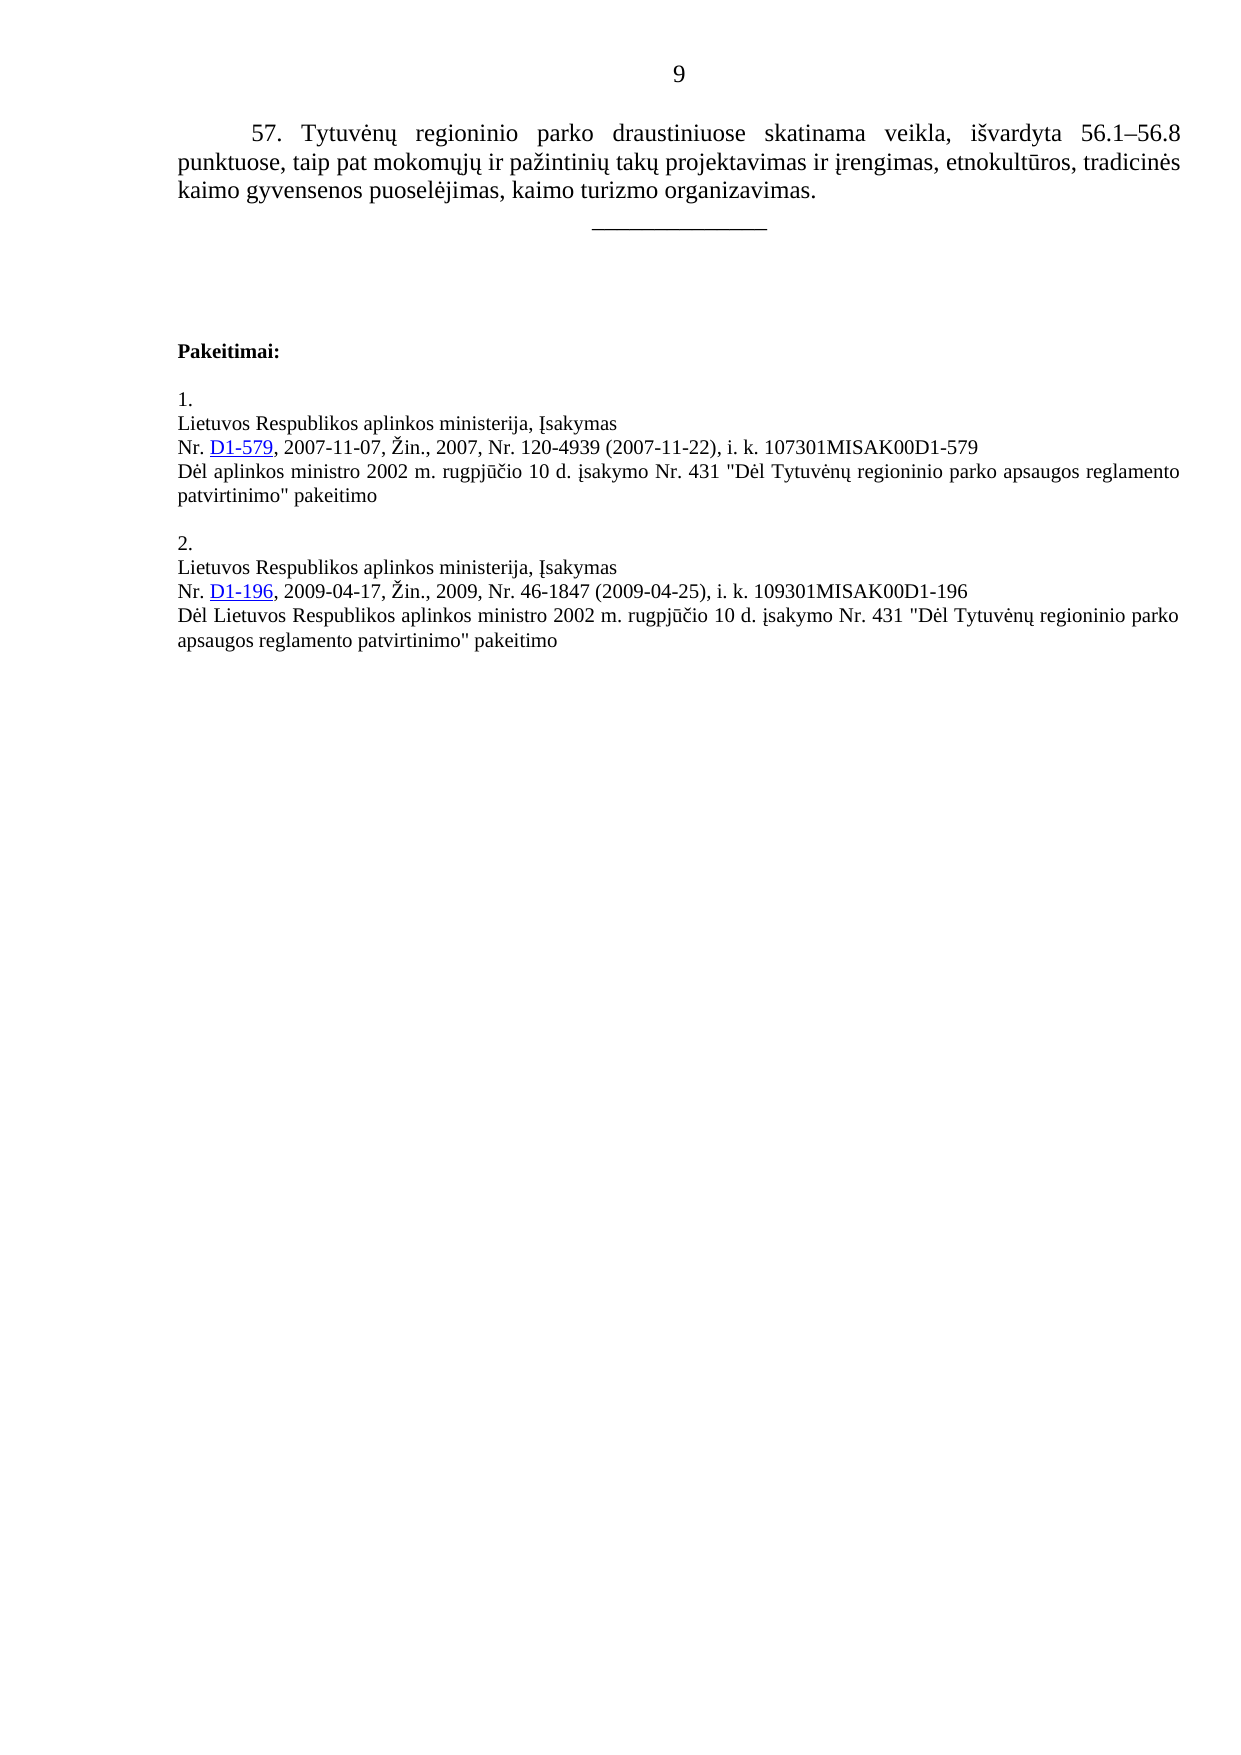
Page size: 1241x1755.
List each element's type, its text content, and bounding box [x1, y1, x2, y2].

text Pakeitimai: [177, 339, 1181, 363]
text Nr. D1-196, 2009-04-17, Žin., 2009, Nr. 46-1847 (2009-04-25), i. k. 109301MISAK00D1-196 [177, 579, 1181, 603]
text Nr. D1-579, 2007-11-07, Žin., 2007, Nr. 120-4939 (2007-11-22), i. k. 107301MISAK00D1-579 [177, 435, 1181, 459]
text Lietuvos Respublikos aplinkos ministerija, Įsakymas [177, 555, 1181, 579]
text Lietuvos Respublikos aplinkos ministerija, Įsakymas [177, 411, 1181, 435]
text Dėl aplinkos ministro 2002 m. rugpjūčio 10 d. įsakymo Nr. 431 "Dėl Tytuvėnų regioninio parko apsaugos reglamento patvirtinimo" pakeitimo [177, 459, 1181, 507]
text Dėl Lietuvos Respublikos aplinkos ministro 2002 m. rugpjūčio 10 d. įsakymo Nr. 431 "Dėl Tytuvėnų regioninio parko apsaugos reglamento patvirtinimo" pakeitimo [177, 603, 1181, 652]
text ______________ [177, 204, 1181, 233]
text 1. [177, 387, 1181, 411]
text 2. [177, 531, 1181, 555]
text 57. Tytuvėnų regioninio parko draustiniuose skatinama veikla, išvardyta 56.1–56.8 punktuose, taip pat mokomųjų ir pažintinių takų projektavimas ir įrengimas, etnokultūros, tradicinės kaimo gyvensenos puoselėjimas, kaimo turizmo organizavimas. [177, 118, 1181, 204]
